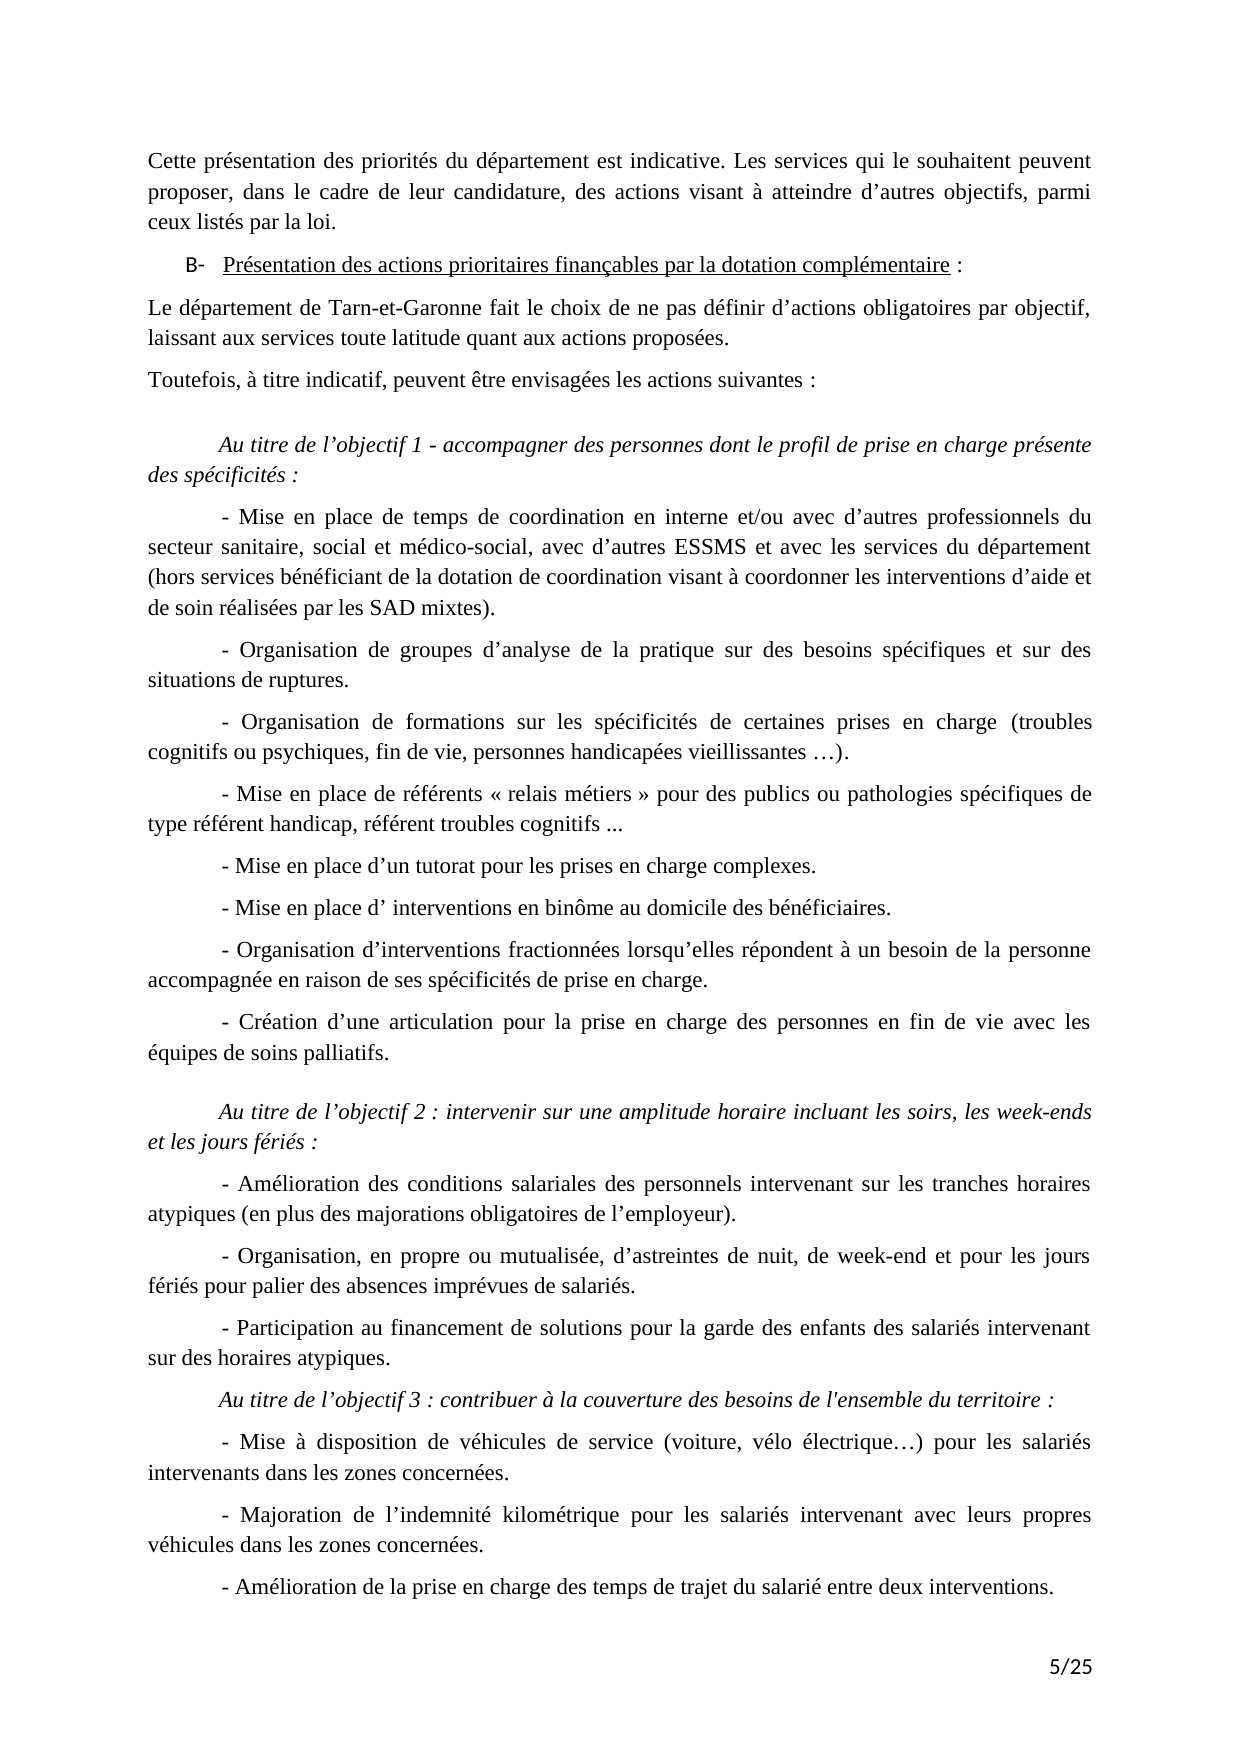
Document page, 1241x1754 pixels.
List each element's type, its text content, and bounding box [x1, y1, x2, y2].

text - Organisation de groupes d’analyse de la pratique sur des besoins spécifiques et sur des situations de ruptures. [148, 636, 1093, 692]
text - Mise en place de référents « relais métiers » pour des publics ou pathologies spécifiques de type référent handicap, référent troubles cognitifs ... [148, 780, 1093, 837]
text - Amélioration de la prise en charge des temps de trajet du salarié entre deux interventions. [148, 1573, 1093, 1599]
text Au titre de l’objectif 3 : contribuer à la couverture des besoins de l'ensemble du territoire : [218, 1386, 1093, 1413]
text - Organisation, en propre ou mutualisée, d’astreintes de nuit, de week-end et pour les jours fériés pour palier des absences imprévues de salariés. [148, 1242, 1093, 1299]
text - Organisation de formations sur les spécificités de certaines prises en charge (troubles cognitifs ou psychiques, fin de vie, personnes handicapées vieillissantes …). [148, 708, 1093, 764]
text - Organisation d’interventions fractionnées lorsqu’elles répondent à un besoin de la personne accompagnée en raison de ses spécificités de prise en charge. [148, 936, 1093, 993]
text - Mise en place d’un tutorat pour les prises en charge complexes. [148, 852, 1093, 878]
text - Participation au financement de solutions pour la garde des enfants des salariés intervenant sur des horaires atypiques. [148, 1314, 1093, 1371]
text - Amélioration des conditions salariales des personnels intervenant sur les tranches horaires atypiques (en plus des majorations obligatoires de l’employeur). [148, 1170, 1093, 1226]
text Toutefois, à titre indicatif, peuvent être envisagées les actions suivantes : [148, 366, 1093, 392]
text Au titre de l’objectif 1 - accompagner des personnes dont le profil de prise en charge présente des spécificités : [148, 431, 1093, 487]
list Présentation des actions prioritaires finançables par la dotation complémentaire : [185, 250, 1093, 278]
text - Mise en place de temps de coordination en interne et/ou avec d’autres professionnels du secteur sanitaire, social et médico-social, avec d’autres ESSMS et avec les services du département (hors services bénéficiant de la dotation de coordination visant à coordonner les interventions d’aide et de soin réalisées par les SAD mixtes). [148, 503, 1093, 620]
text Au titre de l’objectif 2 : intervenir sur une amplitude horaire incluant les soirs, les week-ends et les jours fériés : [148, 1098, 1093, 1154]
text Cette présentation des priorités du département est indicative. Les services qui le souhaitent peuvent proposer, dans le cadre de leur candidature, des actions visant à atteindre d’autres objectifs, parmi ceux listés par la loi. [148, 148, 1093, 234]
text - Majoration de l’indemnité kilométrique pour les salariés intervenant avec leurs propres véhicules dans les zones concernées. [148, 1501, 1093, 1557]
text - Mise à disposition de véhicules de service (voiture, vélo électrique…) pour les salariés intervenants dans les zones concernées. [148, 1428, 1093, 1485]
text Le département de Tarn-et-Garonne fait le choix de ne pas définir d’actions obligatoires par objectif, laissant aux services toute latitude quant aux actions proposées. [148, 294, 1093, 351]
text - Mise en place d’ interventions en binôme au domicile des bénéficiaires. [148, 894, 1093, 921]
text - Création d’une articulation pour la prise en charge des personnes en fin de vie avec les équipes de soins palliatifs. [148, 1008, 1093, 1065]
